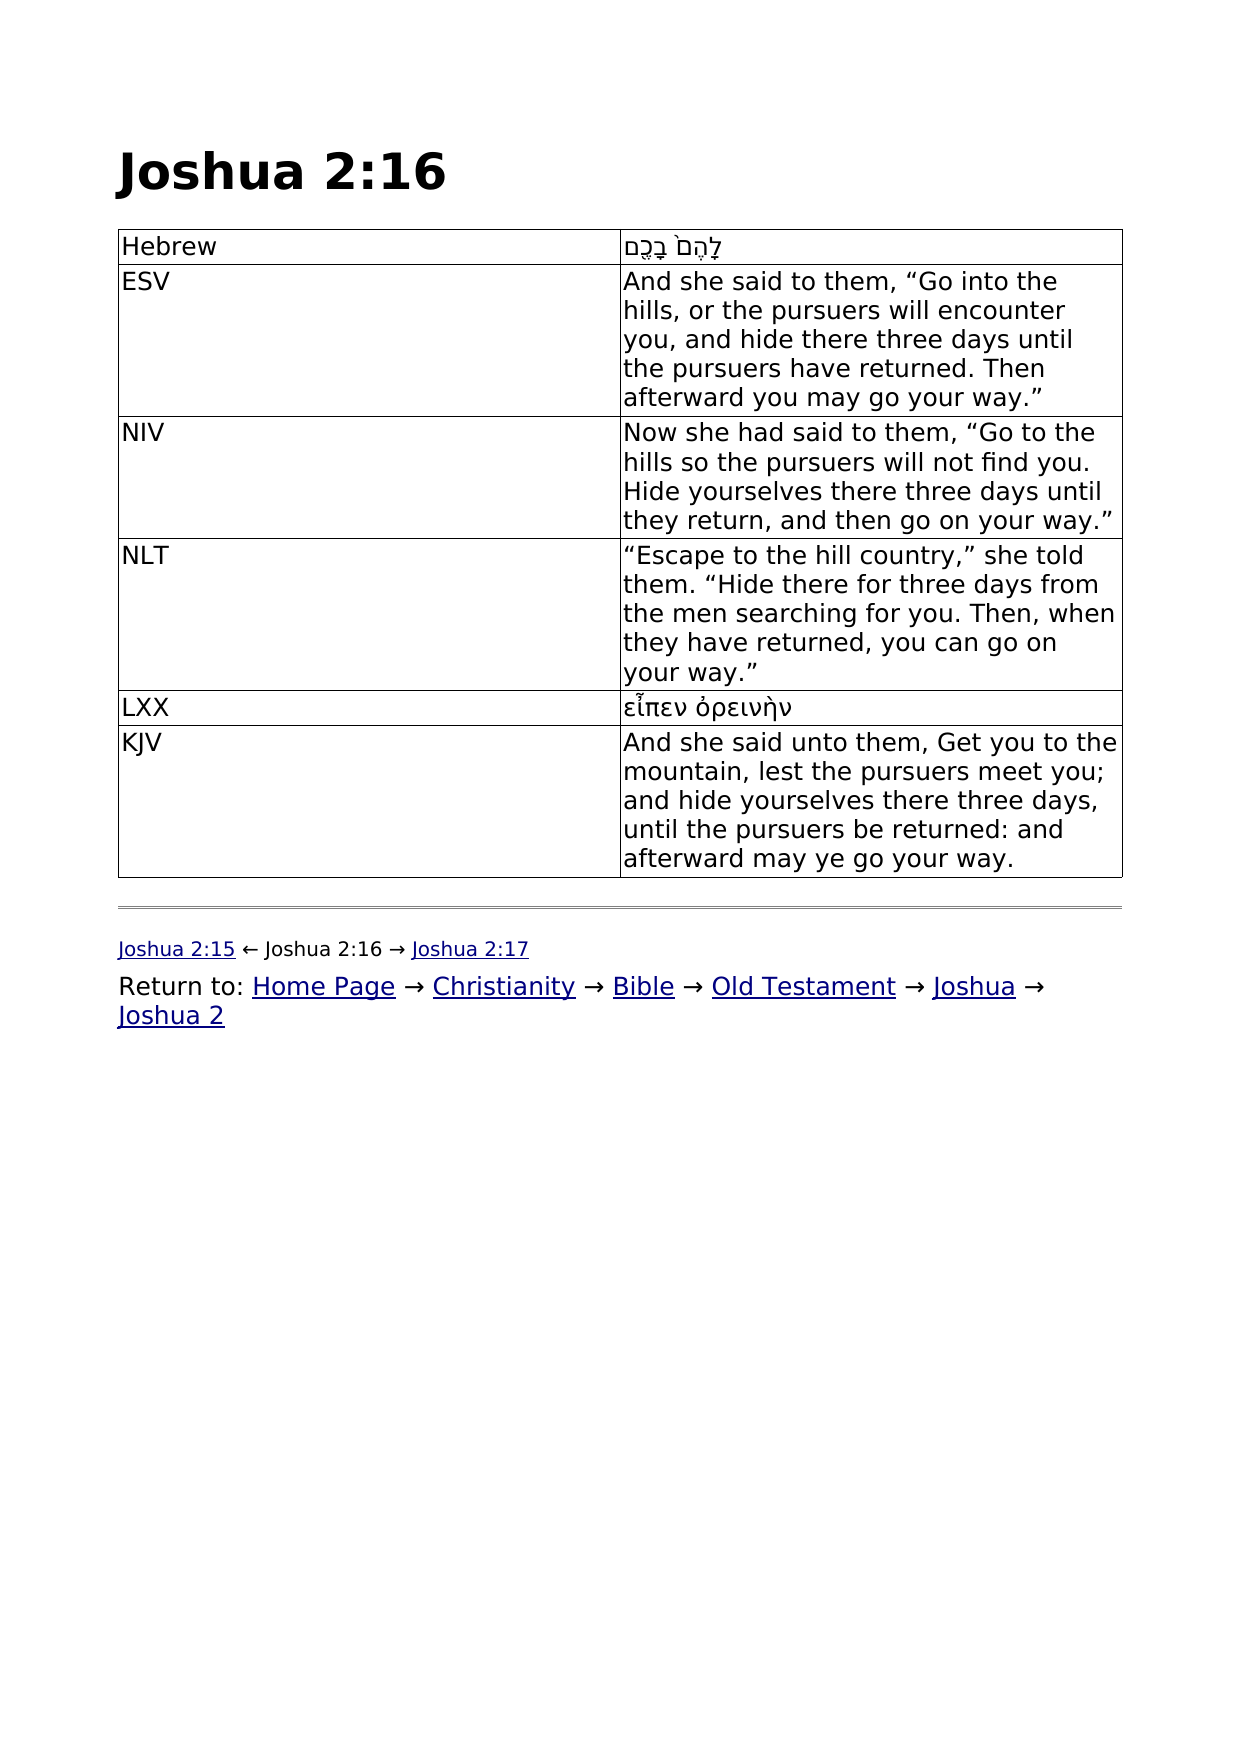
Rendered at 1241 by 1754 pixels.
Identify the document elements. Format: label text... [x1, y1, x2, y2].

table_cell NLT [119, 539, 620, 690]
table_cell εἶπεν ὀρεινὴν [621, 691, 1122, 725]
table_cell NIV [119, 417, 620, 538]
table_cell “Escape to the hill country,” she told them. “Hide there for three days from the men searching for you. Then, when they have returned, you can go on your way.” [621, 539, 1122, 690]
table_cell KJV [119, 726, 620, 877]
table_cell Now she had said to them, “Go to the hills so the pursuers will not find you. Hide yourselves there three days until they return, and then go on your way.” [621, 417, 1122, 538]
text Return to: Home Page → Christianity → Bible → Old Testament → Joshua → Joshua 2 [118, 972, 1122, 1030]
table_header לָהֶם֙ בָכֶ֖ם [621, 230, 1122, 264]
table_cell ESV [119, 265, 620, 416]
table_cell And she said unto them, Get you to the mountain, lest the pursuers meet you; and hide yourselves there three days, until the pursuers be returned: and afterward may ye go your way. [621, 726, 1122, 877]
table_cell LXX [119, 691, 620, 725]
table_header Hebrew [119, 230, 620, 264]
subtitle Joshua 2:16 [118, 143, 1122, 201]
text Joshua 2:15 ← Joshua 2:16 → Joshua 2:17 [118, 938, 1122, 972]
table_cell And she said to them, “Go into the hills, or the pursuers will encounter you, and hide there three days until the pursuers have returned. Then afterward you may go your way.” [621, 265, 1122, 416]
